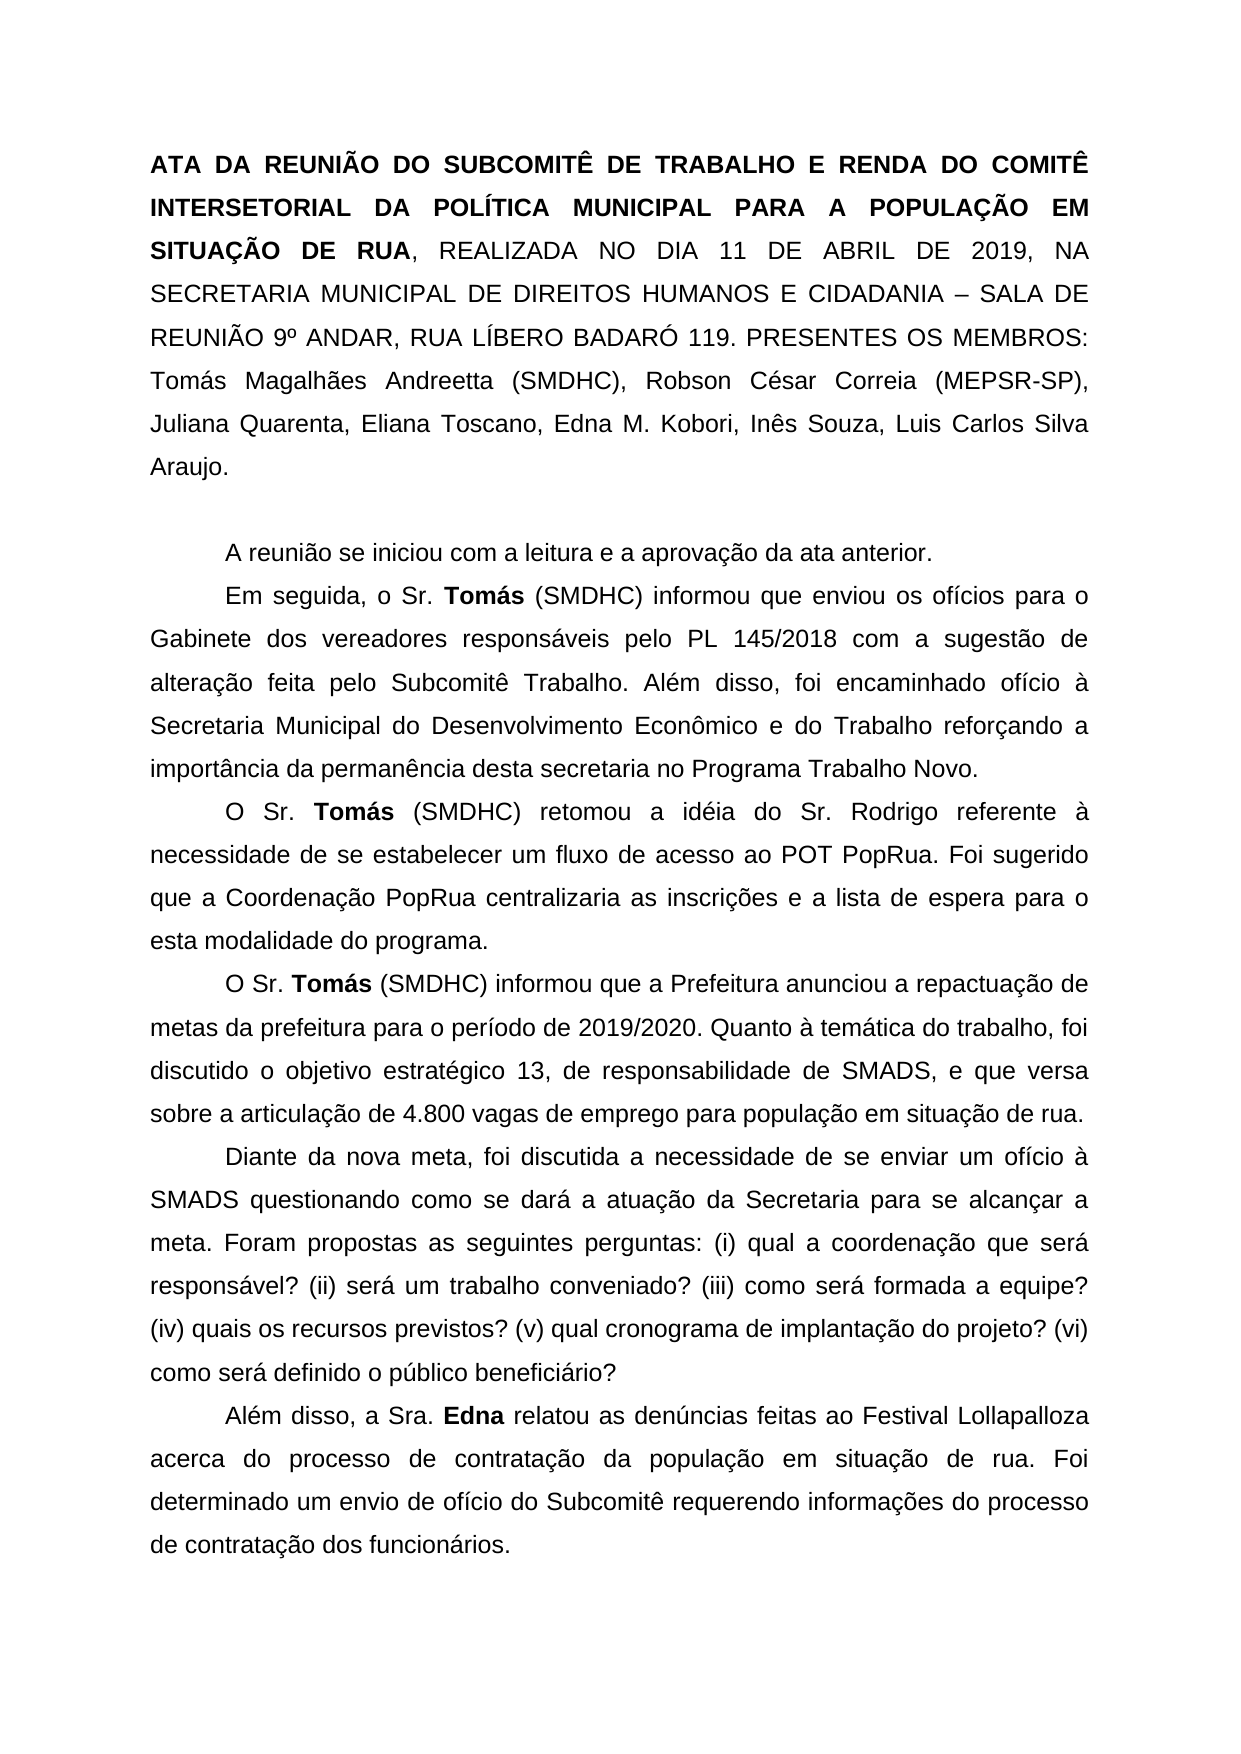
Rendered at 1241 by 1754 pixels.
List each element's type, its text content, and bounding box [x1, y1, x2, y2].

text A reunião se iniciou com a leitura e a aprovação da ata anterior. [150, 538, 1090, 567]
text O Sr. Tomás (SMDHC) informou que a Prefeitura anunciou a repactuação de metas da prefeitura para o período de 2019/2020. Quanto à temática do trabalho, foi discutido o objetivo estratégico 13, de responsabilidade de SMADS, e que versa sobre a articulação de 4.800 vagas de emprego para população em situação de rua. [150, 969, 1090, 1127]
text Em seguida, o Sr. Tomás (SMDHC) informou que enviou os ofícios para o Gabinete dos vereadores responsáveis pelo PL 145/2018 com a sugestão de alteração feita pelo Subcomitê Trabalho. Além disso, foi encaminhado ofício à Secretaria Municipal do Desenvolvimento Econômico e do Trabalho reforçando a importância da permanência desta secretaria no Programa Trabalho Novo. [150, 581, 1090, 782]
text O Sr. Tomás (SMDHC) retomou a idéia do Sr. Rodrigo referente à necessidade de se estabelecer um fluxo de acesso ao POT PopRua. Foi sugerido que a Coordenação PopRua centralizaria as inscrições e a lista de espera para o esta modalidade do programa. [150, 797, 1090, 955]
text Diante da nova meta, foi discutida a necessidade de se enviar um ofício à SMADS questionando como se dará a atuação da Secretaria para se alcançar a meta. Foram propostas as seguintes perguntas: (i) qual a coordenação que será responsável? (ii) será um trabalho conveniado? (iii) como será formada a equipe? (iv) quais os recursos previstos? (v) qual cronograma de implantação do projeto? (vi) como será definido o público beneficiário? [150, 1142, 1090, 1386]
text Além disso, a Sra. Edna relatou as denúncias feitas ao Festival Lollapalloza acerca do processo de contratação da população em situação de rua. Foi determinado um envio de ofício do Subcomitê requerendo informações do processo de contratação dos funcionários. [150, 1401, 1090, 1559]
text ATA DA REUNIÃO DO SUBCOMITÊ DE TRABALHO E RENDA DO COMITÊ INTERSETORIAL DA POLÍTICA MUNICIPAL PARA A POPULAÇÃO EM SITUAÇÃO DE RUA, REALIZADA NO DIA 11 DE ABRIL DE 2019, NA SECRETARIA MUNICIPAL DE DIREITOS HUMANOS E CIDADANIA – SALA DE REUNIÃO 9º ANDAR, RUA LÍBERO BADARÓ 119. PRESENTES OS MEMBROS: Tomás Magalhães Andreetta (SMDHC), Robson César Correia (MEPSR-SP), Juliana Quarenta, Eliana Toscano, Edna M. Kobori, Inês Souza, Luis Carlos Silva Araujo. [150, 150, 1090, 481]
